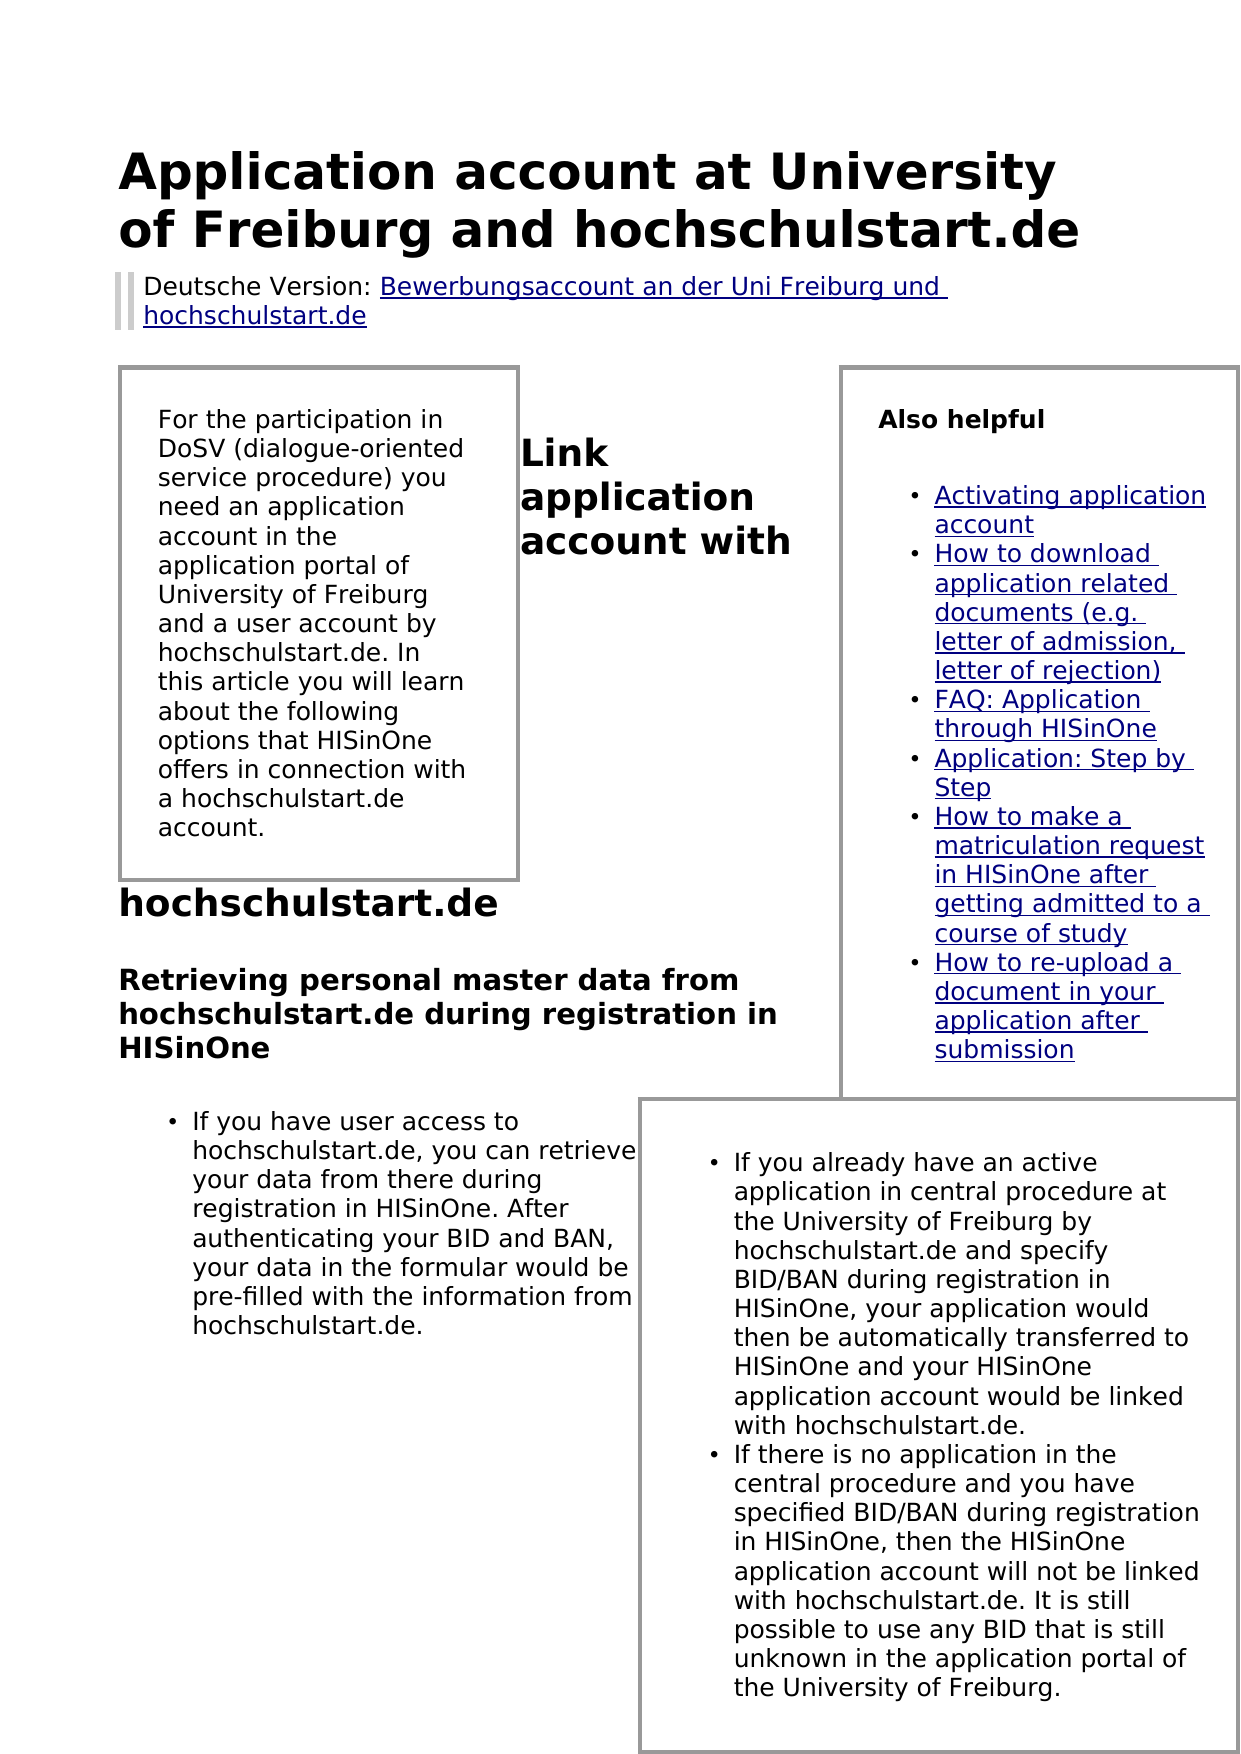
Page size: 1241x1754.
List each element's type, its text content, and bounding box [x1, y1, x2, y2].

subtitle Application account at University of Freiburg and hochschulstart.de [118, 143, 1122, 259]
table_header [121, 272, 128, 330]
table_header Also helpful Activating application account How to download application related documents (e.g. letter of admission, letter of rejection) FAQ: Application through HISinOne Application: Step by Step How to make a matriculation request in HISinOne after getting admitted to a course of study How to re-upload a document in your application after submission [843, 370, 1227, 1097]
table_header [1109, 272, 1122, 330]
table_header If you already have an active application in central procedure at the University of Freiburg by hochschulstart.de and specify BID/BAN during registration in HISinOne, your application would then be automatically transferred to HISinOne and your HISinOne application account would be linked with hochschulstart.de. If there is no application in the central procedure and you have specified BID/BAN during registration in HISinOne, then the HISinOne application account will not be linked with hochschulstart.de. It is still possible to use any BID that is still unknown in the application portal of the University of Freiburg. [642, 1101, 1227, 1750]
list If you have user access to hochschulstart.de, you can retrieve your data from there during registration in HISinOne. After authenticating your BID and BAN, your data in the formular would be pre-filled with the information from hochschulstart.de. [177, 1107, 638, 1457]
table_header For the participation in DoSV (dialogue-oriented service procedure) you need an application account in the application portal of University of Freiburg and a user account by hochschulstart.de. In this article you will learn about the following options that HISinOne offers in connection with a hochschulstart.de account. [122, 370, 507, 878]
table_header Deutsche Version: Bewerbungsaccount an der Uni Freiburg und hochschulstart.de [134, 272, 1109, 330]
subtitle Link application account with hochschulstart.de [118, 432, 838, 926]
subtitle Retrieving personal master data from hochschulstart.de during registration in HISinOne [118, 963, 838, 1065]
